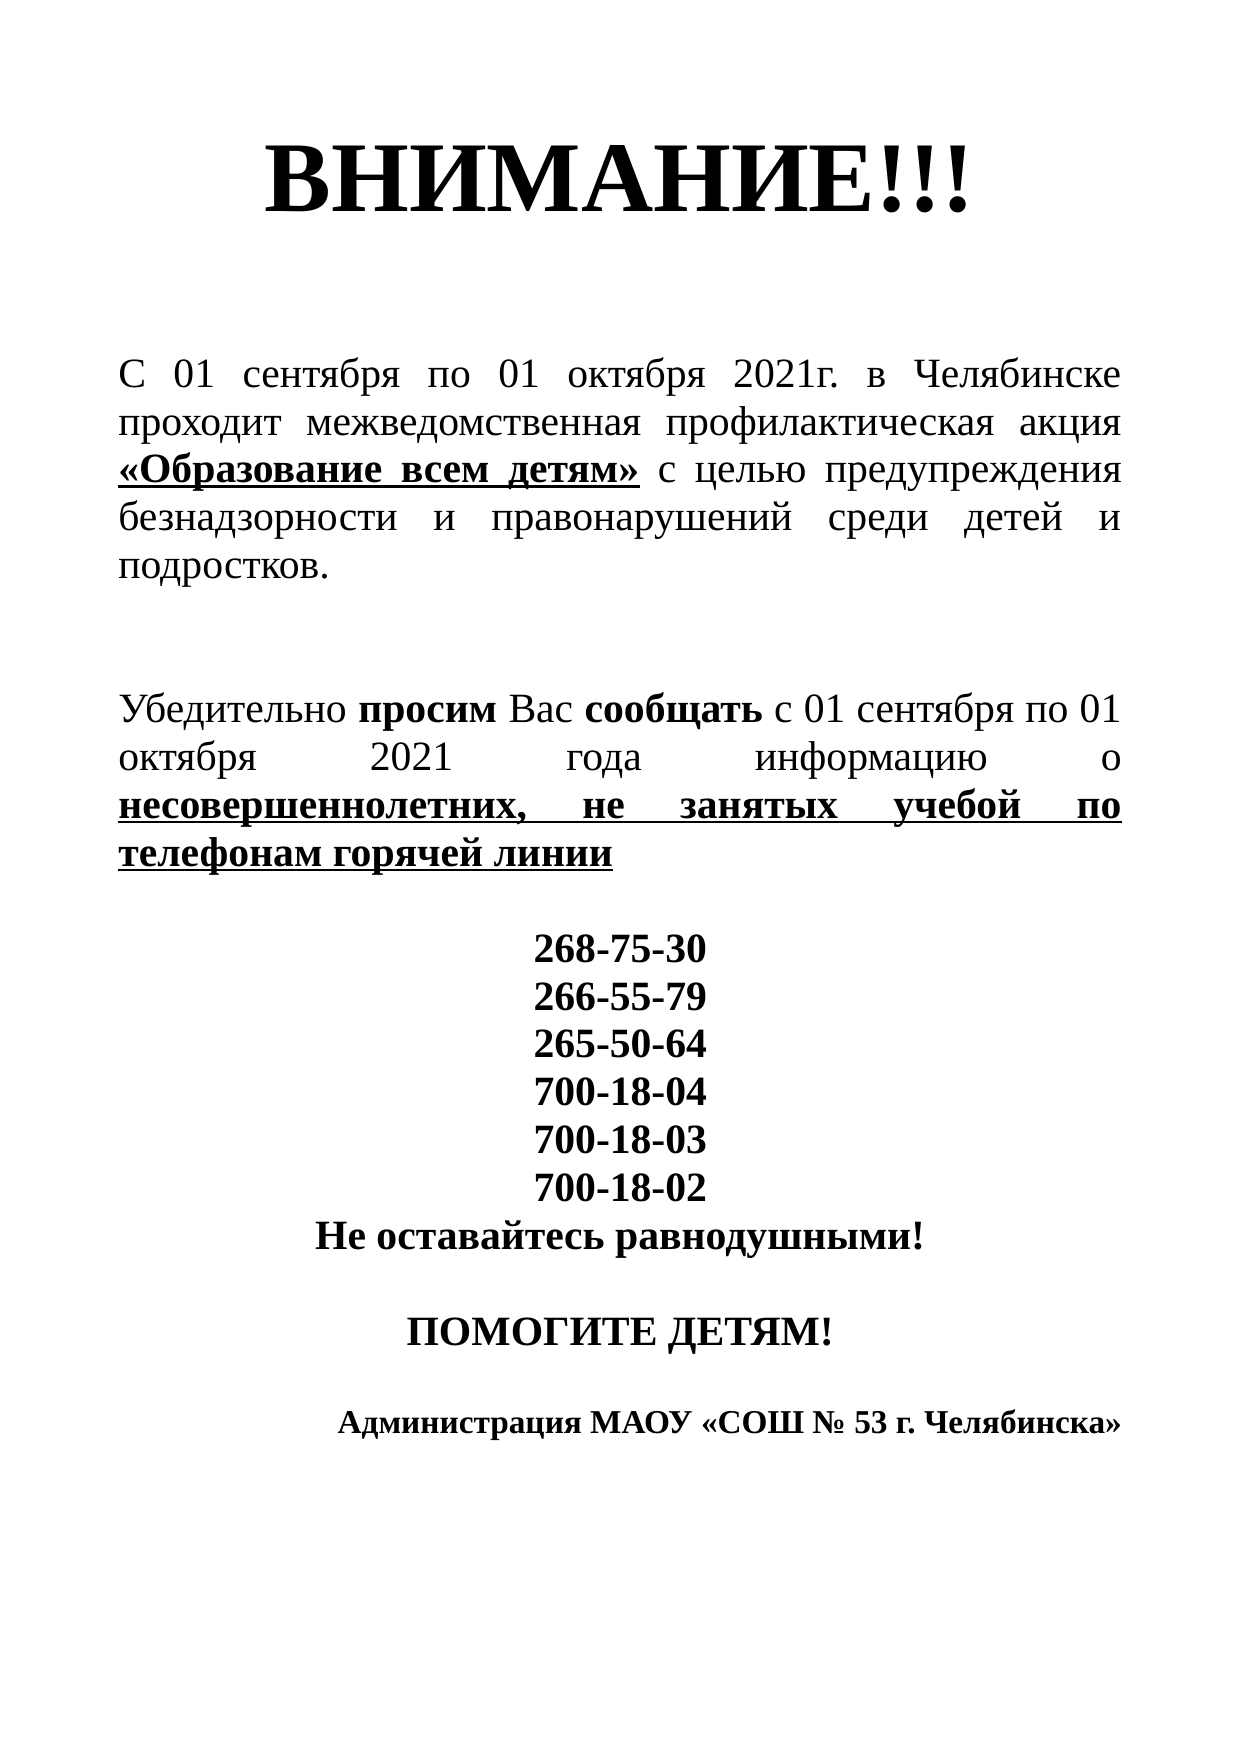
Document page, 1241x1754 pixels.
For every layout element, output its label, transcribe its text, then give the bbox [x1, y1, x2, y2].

text С 01 сентября по 01 октября 2021г. в Челябинске проходит межведомственная профилактическая акция «Образование всем детям» с целью предупреждения безнадзорности и правонарушений среди детей и подростков. [118, 348, 1122, 588]
text 268-75-30 [118, 923, 1122, 971]
text ВНИМАНИЕ!!! [118, 118, 1122, 233]
text телефонам горячей линии [118, 823, 1122, 875]
text Не оставайтесь равнодушными! [118, 1211, 1122, 1258]
text Администрация МАОУ «СОШ № 53 г. Челябинска» [118, 1402, 1122, 1441]
text 700-18-03 [118, 1115, 1122, 1163]
text Убедительно просим Вас сообщать с 01 сентября по 01 октября 2021 года информацию о несовершеннолетних, не занятых учебой по [118, 683, 1122, 821]
text 700-18-04 [118, 1067, 1122, 1115]
text 266-55-79 [118, 971, 1122, 1019]
text 265-50-64 [118, 1019, 1122, 1067]
text 700-18-02 [118, 1163, 1122, 1211]
text ПОМОГИТЕ ДЕТЯМ! [118, 1306, 1122, 1354]
